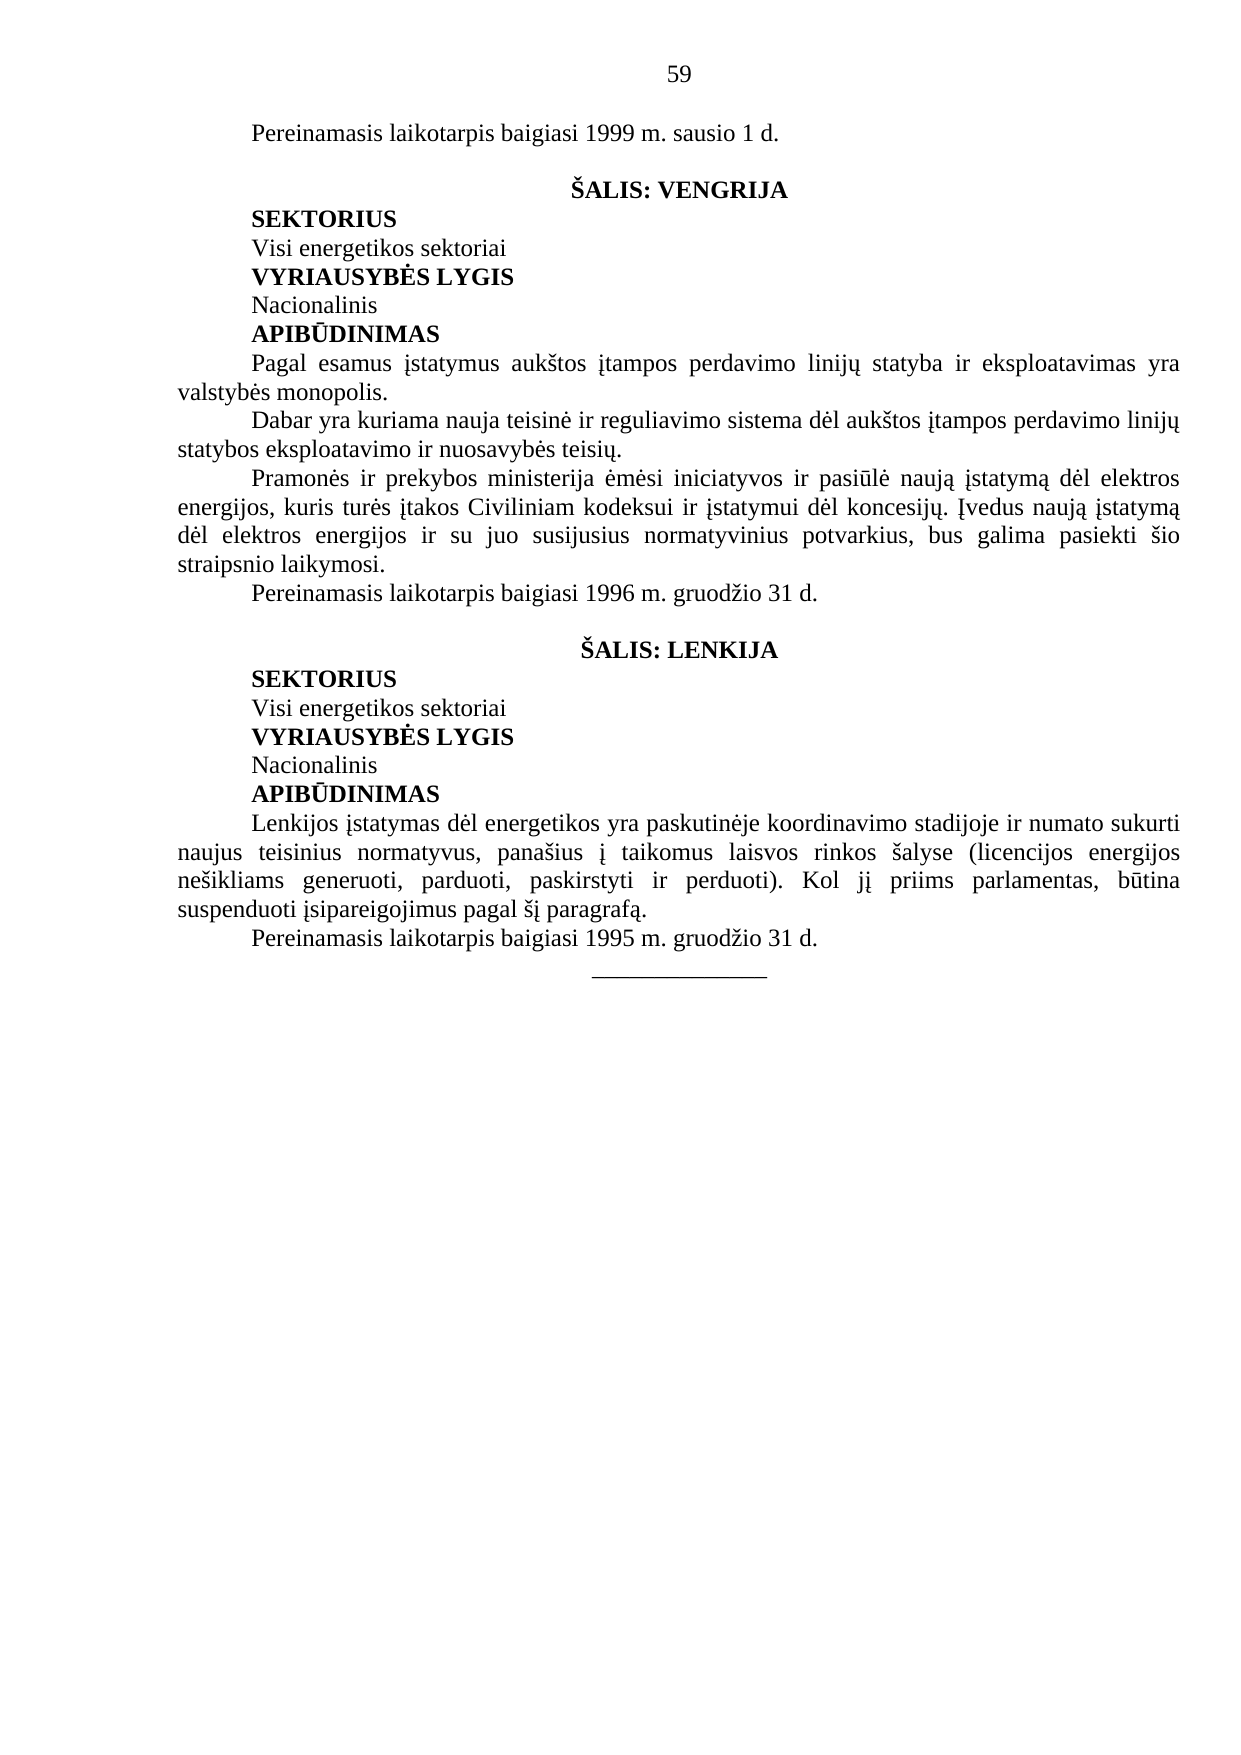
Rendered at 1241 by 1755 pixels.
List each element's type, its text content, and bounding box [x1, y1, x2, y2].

text Visi energetikos sektoriai [177, 233, 1181, 262]
text Nacionalinis [177, 751, 1181, 779]
text Šalis: Vengrija [177, 176, 1181, 204]
text Dabar yra kuriama nauja teisinė ir reguliavimo sistema dėl aukštos įtampos perdavimo linijų statybos eksploatavimo ir nuosavybės teisių. [177, 406, 1181, 463]
text Lenkijos įstatymas dėl energetikos yra paskutinėje koordinavimo stadijoje ir numato sukurti naujus teisinius normatyvus, panašius į taikomus laisvos rinkos šalyse (licencijos energijos nešikliams generuoti, parduoti, paskirstyti ir perduoti). Kol jį priims parlamentas, būtina suspenduoti įsipareigojimus pagal šį paragrafą. [177, 808, 1181, 923]
text Vyriausybės lygis [177, 722, 1181, 751]
text Sektorius [177, 204, 1181, 233]
text Pereinamasis laikotarpis baigiasi 1996 m. gruodžio 31 d. [177, 578, 1181, 607]
text Nacionalinis [177, 291, 1181, 319]
text Vyriausybės lygis [177, 262, 1181, 291]
text Apibūdinimas [177, 319, 1181, 348]
text Pereinamasis laikotarpis baigiasi 1999 m. sausio 1 d. [177, 118, 1181, 147]
text Apibūdinimas [177, 779, 1181, 808]
text Pereinamasis laikotarpis baigiasi 1995 m. gruodžio 31 d. [177, 923, 1181, 952]
text Visi energetikos sektoriai [177, 693, 1181, 722]
text Sektorius [177, 664, 1181, 693]
text Pagal esamus įstatymus aukštos įtampos perdavimo linijų statyba ir eksploatavimas yra valstybės monopolis. [177, 348, 1181, 406]
text Šalis: Lenkija [177, 636, 1181, 664]
text ______________ [177, 952, 1181, 981]
text Pramonės ir prekybos ministerija ėmėsi iniciatyvos ir pasiūlė naują įstatymą dėl elektros energijos, kuris turės įtakos Civiliniam kodeksui ir įstatymui dėl koncesijų. Įvedus naują įstatymą dėl elektros energijos ir su juo susijusius normatyvinius potvarkius, bus galima pasiekti šio straipsnio laikymosi. [177, 463, 1181, 578]
